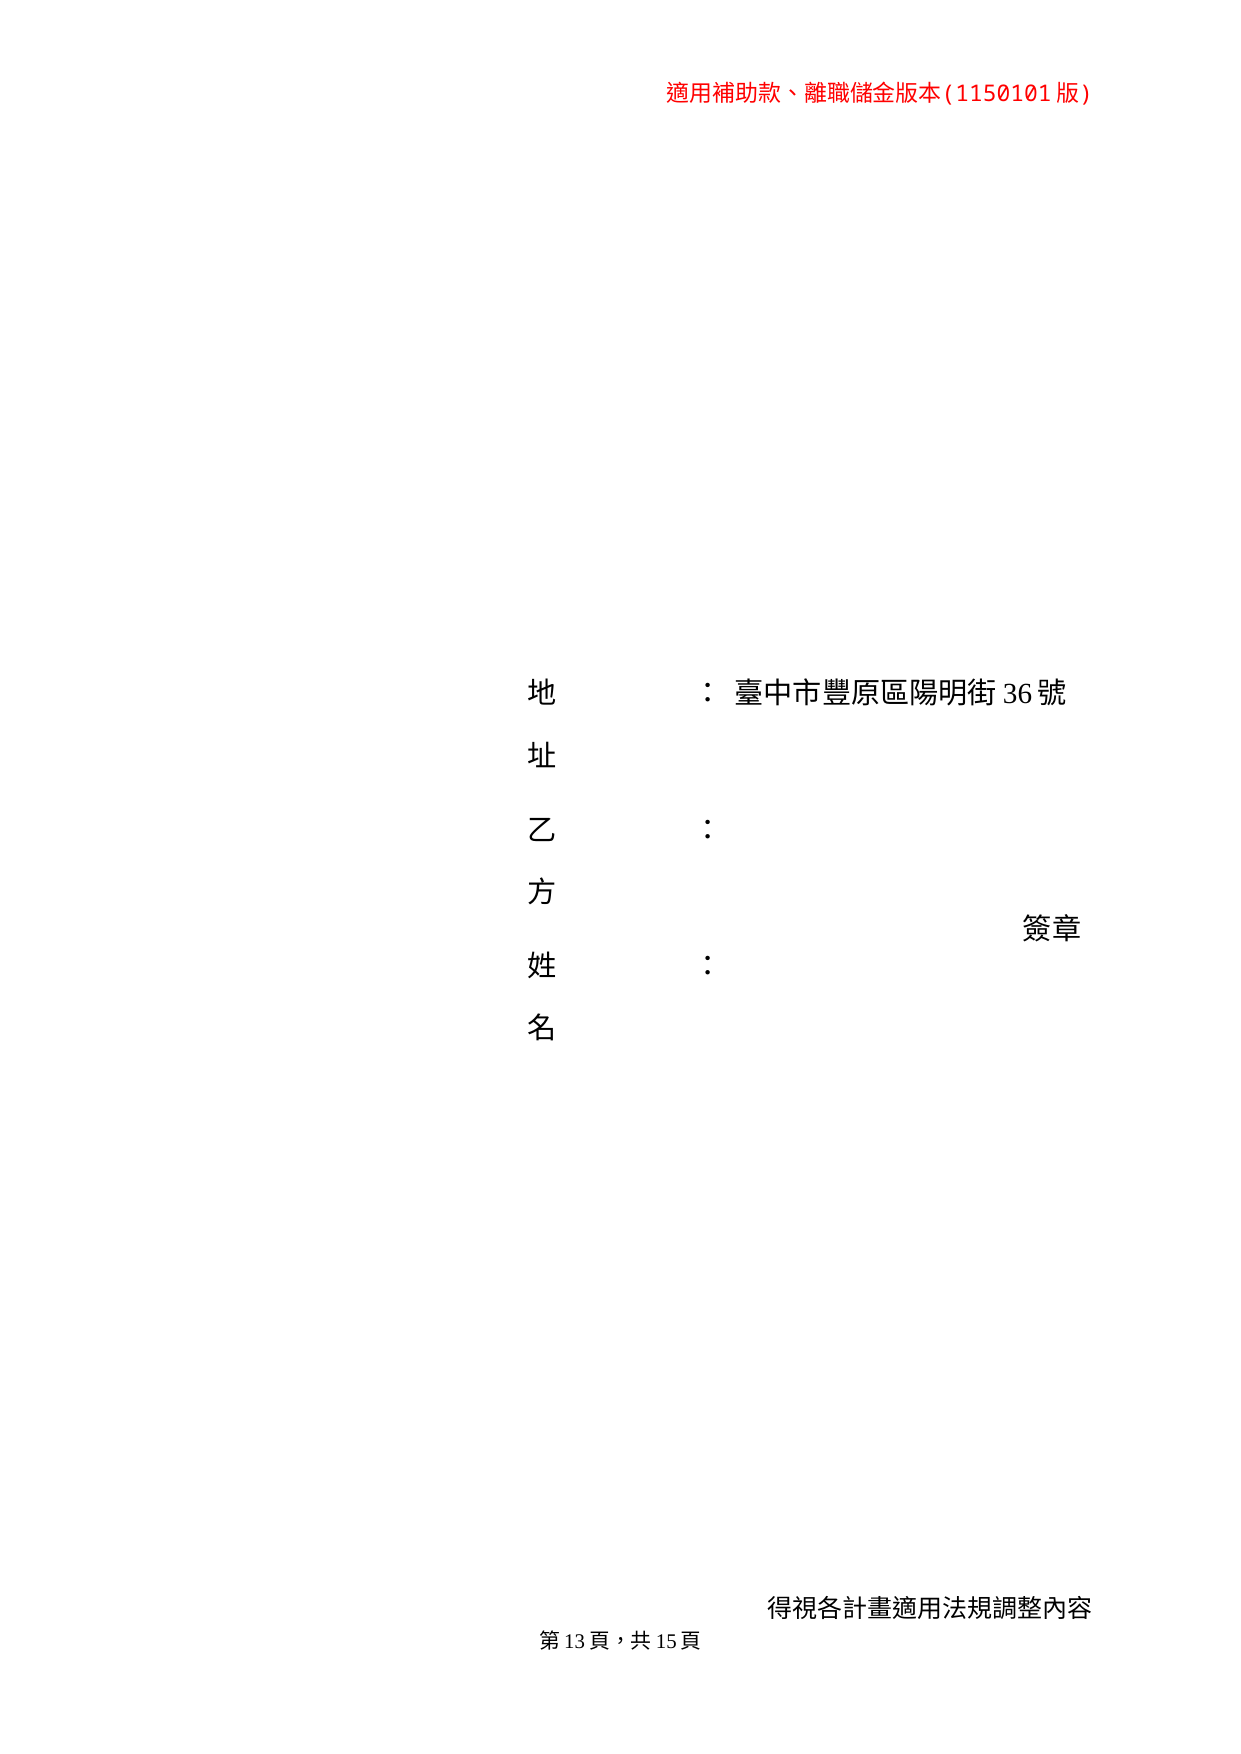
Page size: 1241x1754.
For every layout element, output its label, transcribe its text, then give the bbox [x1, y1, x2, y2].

table_cell 臺中市豐原區陽明街36號 [723, 649, 1092, 786]
table_cell ： [694, 922, 723, 1058]
table_cell ： [694, 649, 723, 786]
table_cell 地 址 [516, 649, 693, 786]
table_cell ： [694, 786, 723, 922]
table_cell 乙 方 [516, 786, 693, 922]
table_cell 簽章 [723, 786, 1092, 1058]
table_cell 姓 名 [516, 922, 693, 1058]
